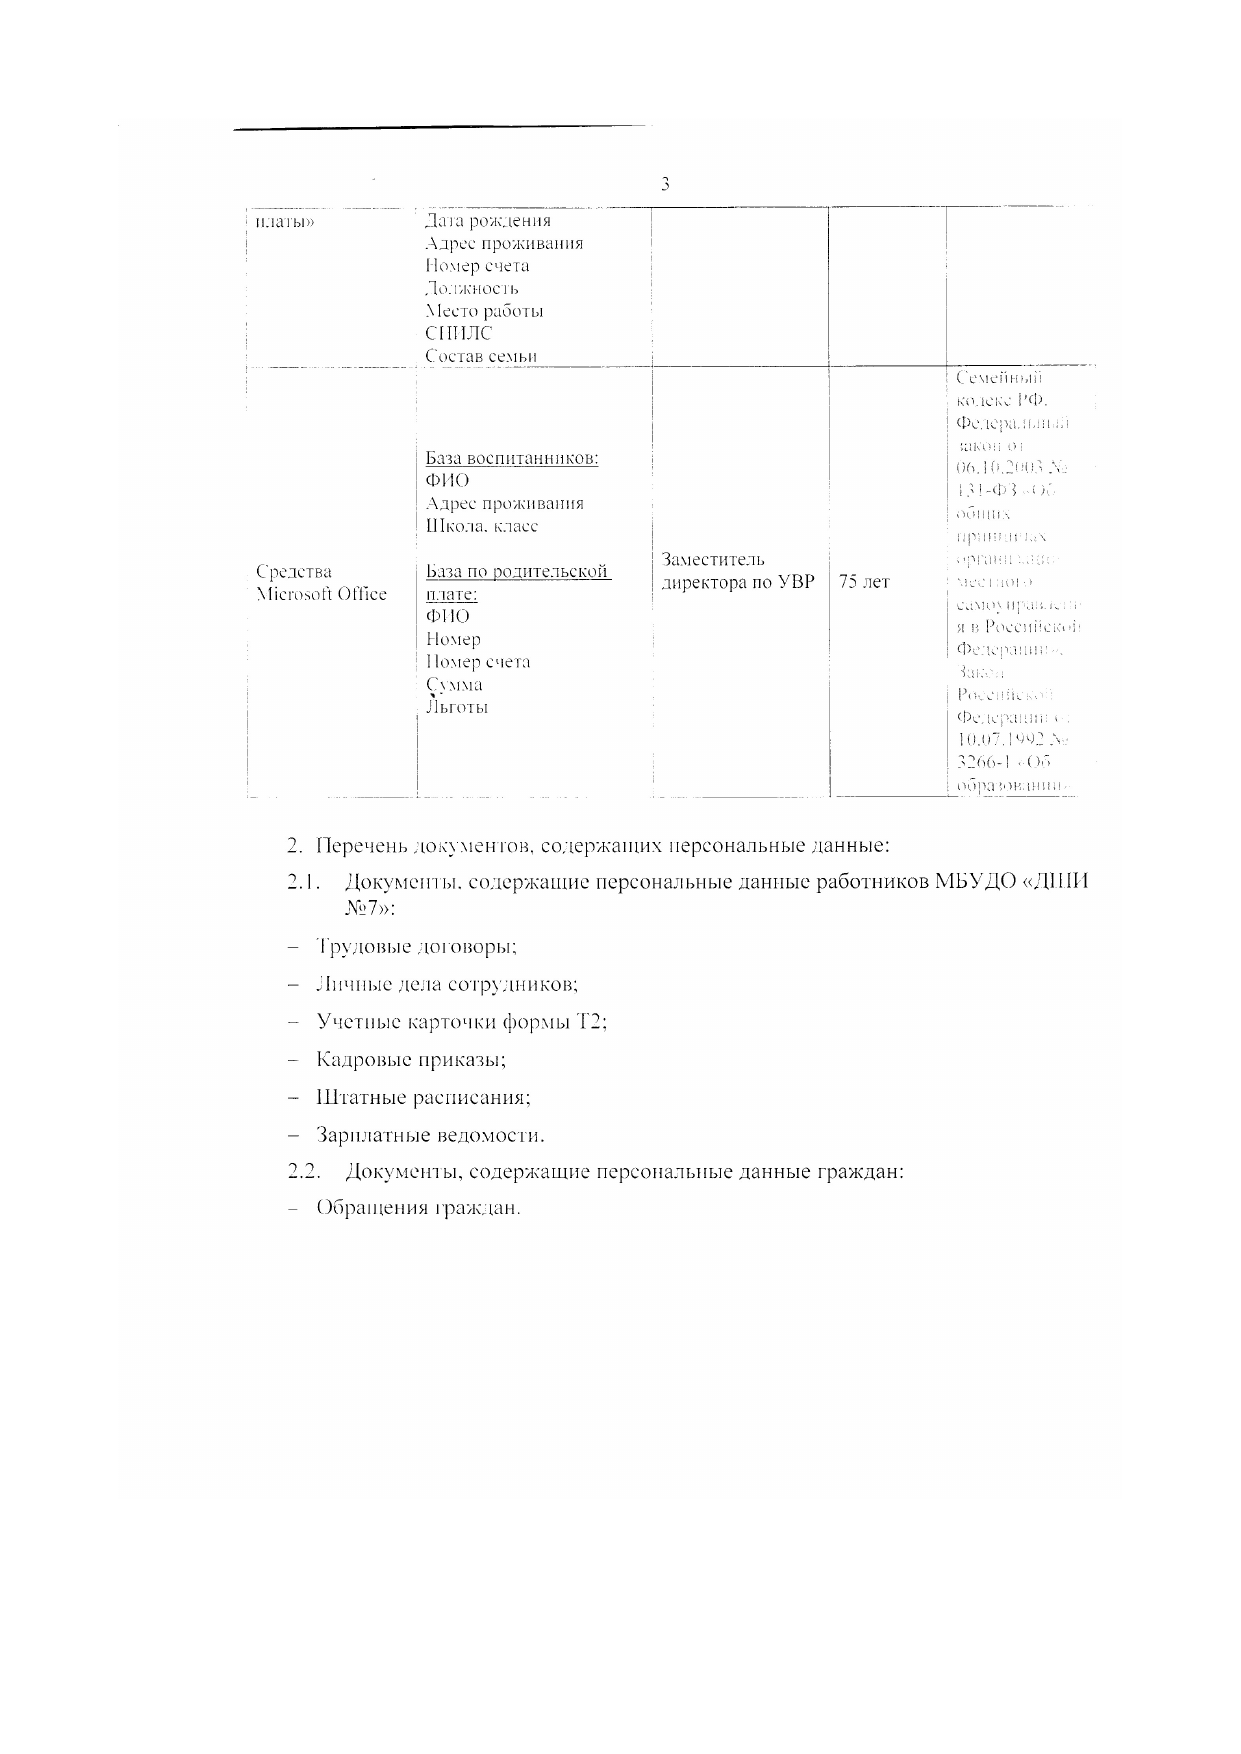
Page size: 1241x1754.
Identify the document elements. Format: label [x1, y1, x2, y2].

picture [118, 118, 1122, 1499]
